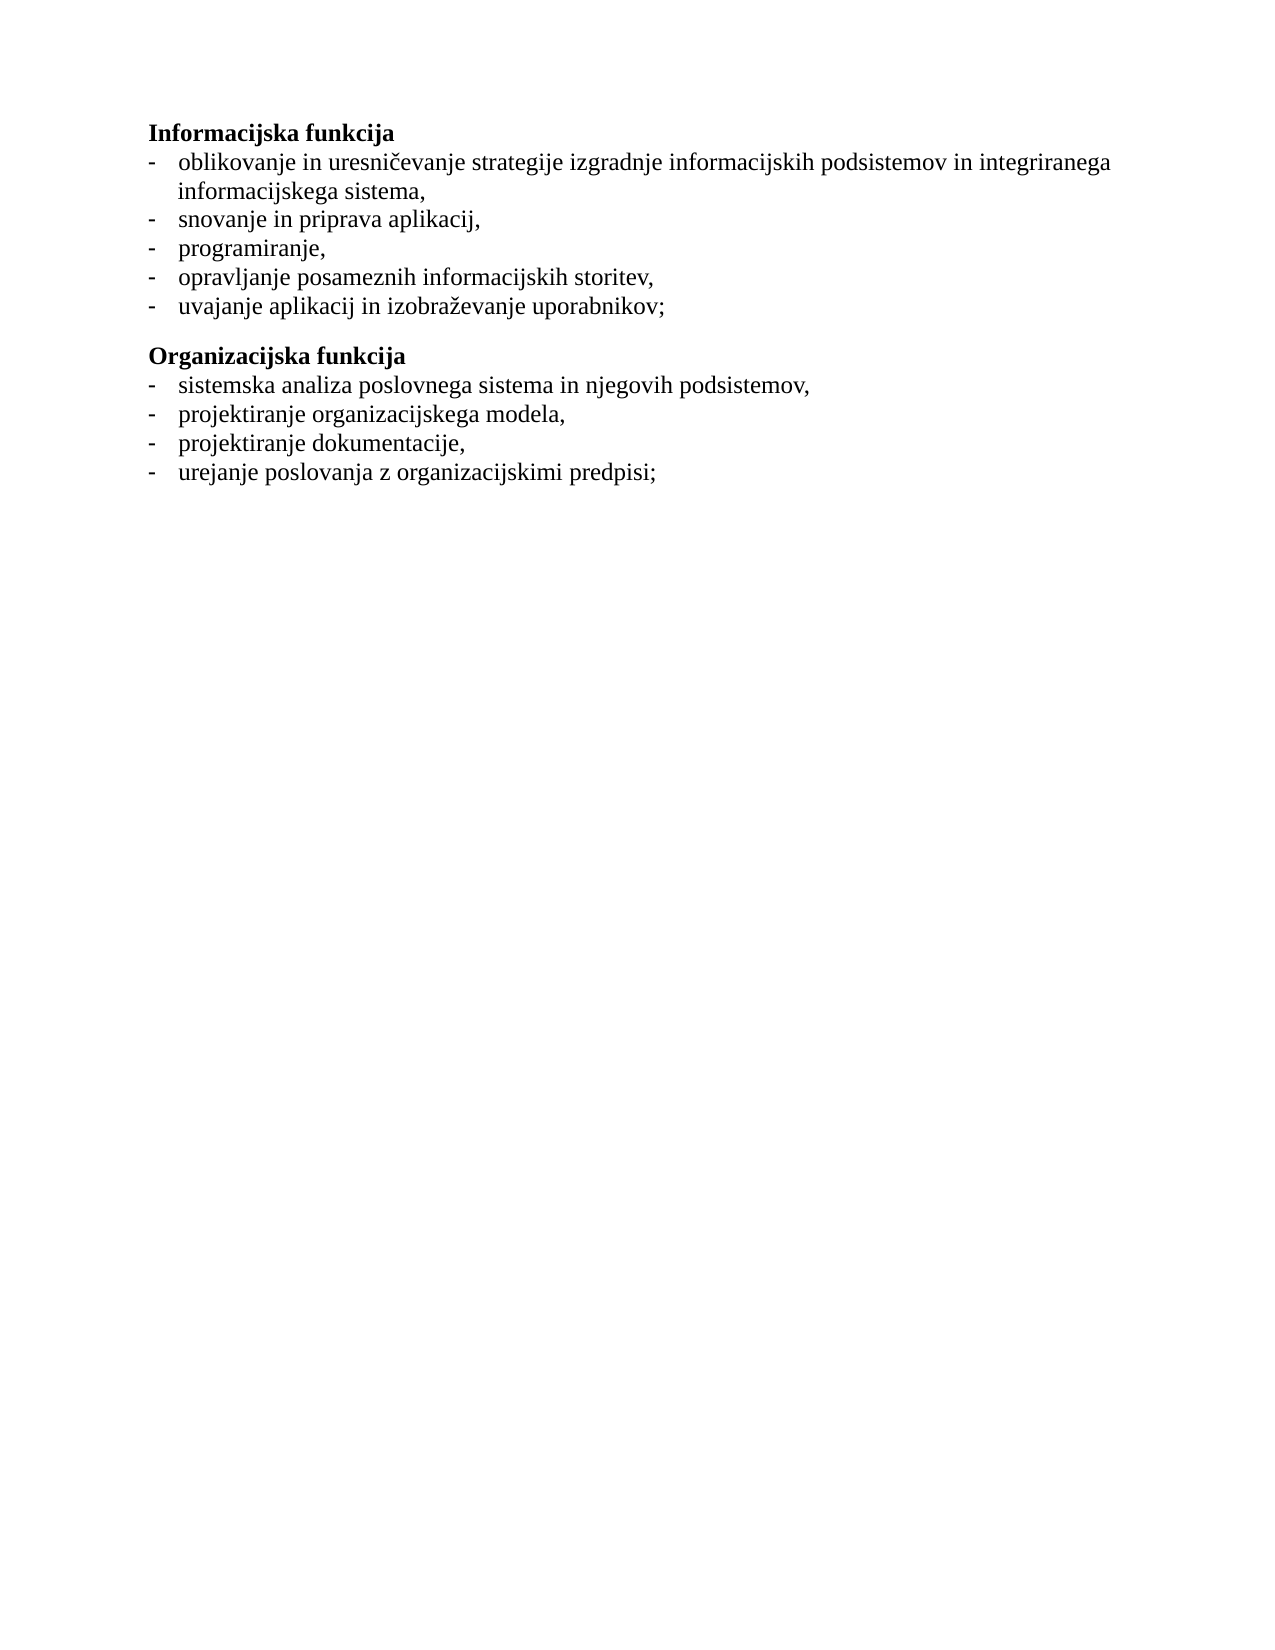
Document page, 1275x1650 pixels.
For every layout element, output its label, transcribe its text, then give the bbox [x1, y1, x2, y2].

list projektiranje organizacijskega modela, [148, 399, 1157, 428]
list programiranje, [148, 233, 1157, 262]
list uvajanje aplikacij in izobraževanje uporabnikov; [148, 291, 1157, 320]
text Organizacijska funkcija [148, 341, 1157, 370]
list projektiranje dokumentacije, [148, 428, 1157, 457]
list snovanje in priprava aplikacij, [148, 204, 1157, 233]
list opravljanje posameznih informacijskih storitev, [148, 262, 1157, 291]
text Informacijska funkcija [148, 118, 1157, 147]
list sistemska analiza poslovnega sistema in njegovih podsistemov, [148, 370, 1157, 399]
list oblikovanje in uresničevanje strategije izgradnje informacijskih podsistemov in integriranega informacijskega sistema, [148, 147, 1157, 204]
list urejanje poslovanja z organizacijskimi predpisi; [148, 457, 1157, 486]
